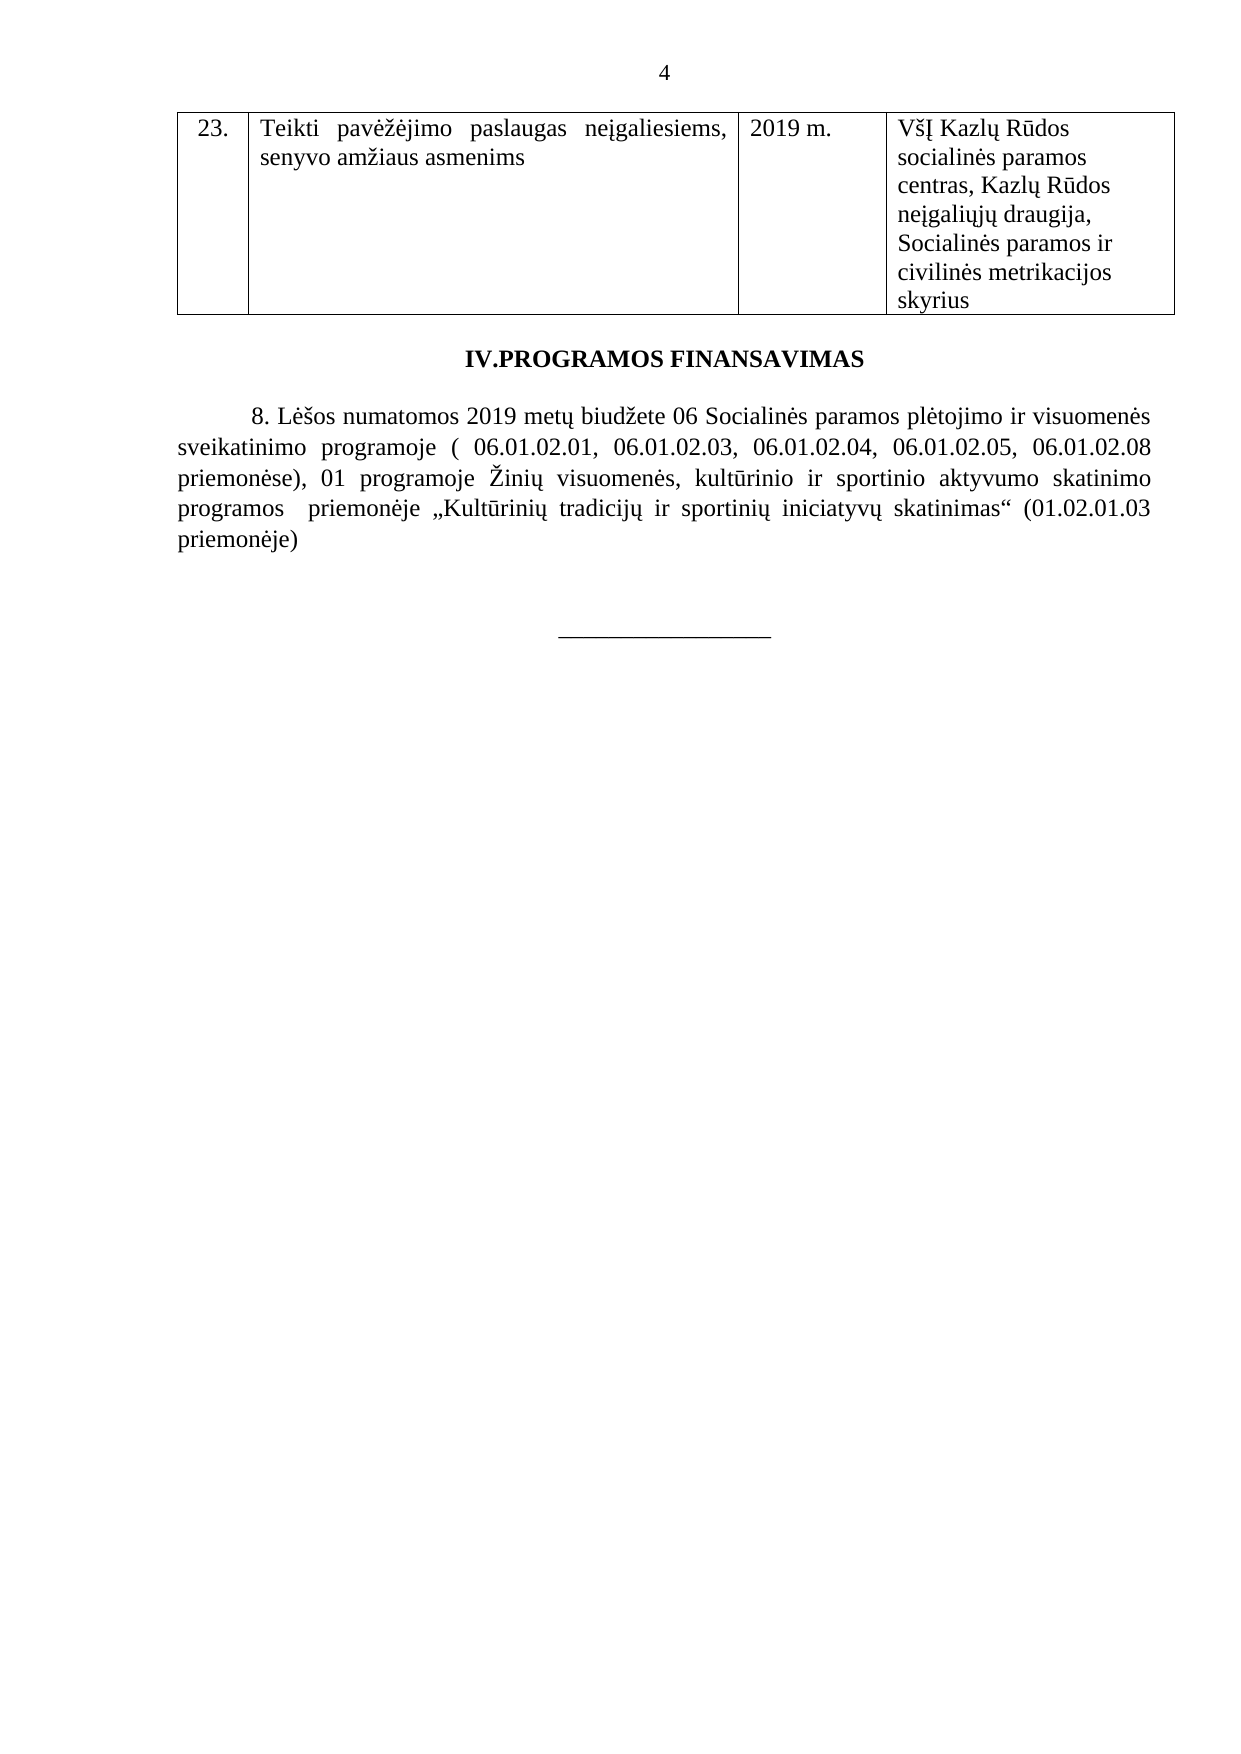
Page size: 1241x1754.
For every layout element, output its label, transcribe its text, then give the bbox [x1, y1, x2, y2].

table_cell Teikti pavėžėjimo paslaugas neįgaliesiems, senyvo amžiaus asmenims [249, 113, 738, 314]
text 8. Lėšos numatomos 2019 metų biudžete 06 Socialinės paramos plėtojimo ir visuomenės sveikatinimo programoje ( 06.01.02.01, 06.01.02.03, 06.01.02.04, 06.01.02.05, 06.01.02.08 priemonėse), 01 programoje Žinių visuomenės, kultūrinio ir sportinio aktyvumo skatinimo programos priemonėje „Kultūrinių tradicijų ir sportinių iniciatyvų skatinimas“ (01.02.01.03 priemonėje) [177, 401, 1152, 553]
text _________________ [177, 612, 1152, 641]
table_cell VšĮ Kazlų Rūdos socialinės paramos centras, Kazlų Rūdos neįgaliųjų draugija, Socialinės paramos ir civilinės metrikacijos skyrius [887, 113, 1174, 314]
text IV.PROGRAMOS FINANSAVIMAS [177, 344, 1152, 373]
table_cell 2019 m. [739, 113, 886, 314]
table_cell 23. [178, 113, 248, 314]
